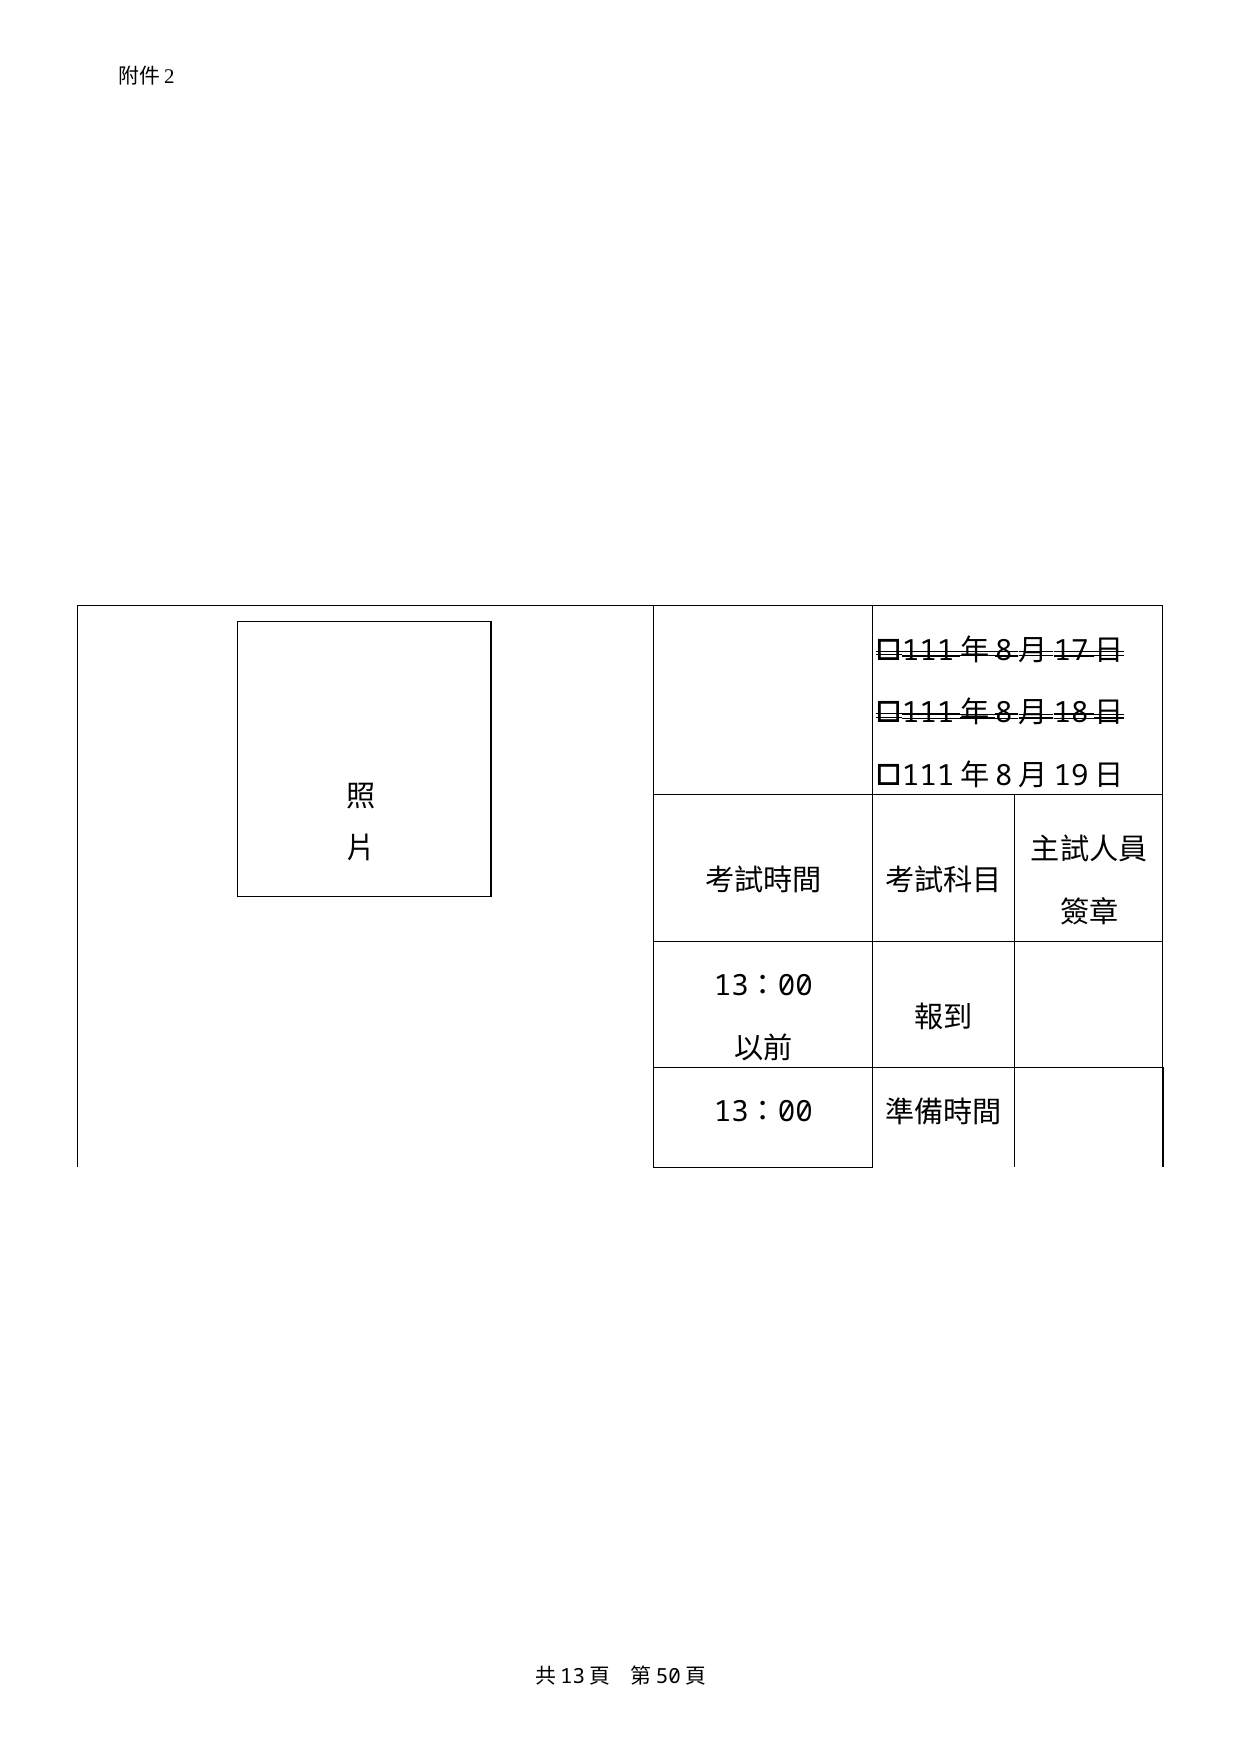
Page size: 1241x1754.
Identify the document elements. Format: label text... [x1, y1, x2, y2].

table_header 111年8月17日 111年8月18日 111年8月19日 [873, 606, 1162, 794]
table_cell 考試科目 [873, 795, 1014, 941]
table_cell 主試人員 簽章 [1015, 795, 1162, 941]
table_header 臺中市梧棲區中正國民小學 111學年度第三次代理教師甄選准考證 編號： 姓名： 甄選類別：□體育專長 □普通班 甄選次別：□第一次招考 □第二次招考 □第三次招考 □第四次招考 □第五次招考 [78, 606, 653, 1167]
table_cell 考試時間 [654, 795, 872, 941]
table_cell 13：00 以前 [654, 942, 872, 1067]
table_cell 準備時間 [873, 1068, 1014, 1167]
table_cell 報到 [873, 942, 1014, 1067]
table_cell 13：00 [654, 1068, 872, 1167]
table_cell [1015, 1068, 1162, 1167]
table_cell [1015, 942, 1162, 1067]
table_header [654, 606, 872, 794]
